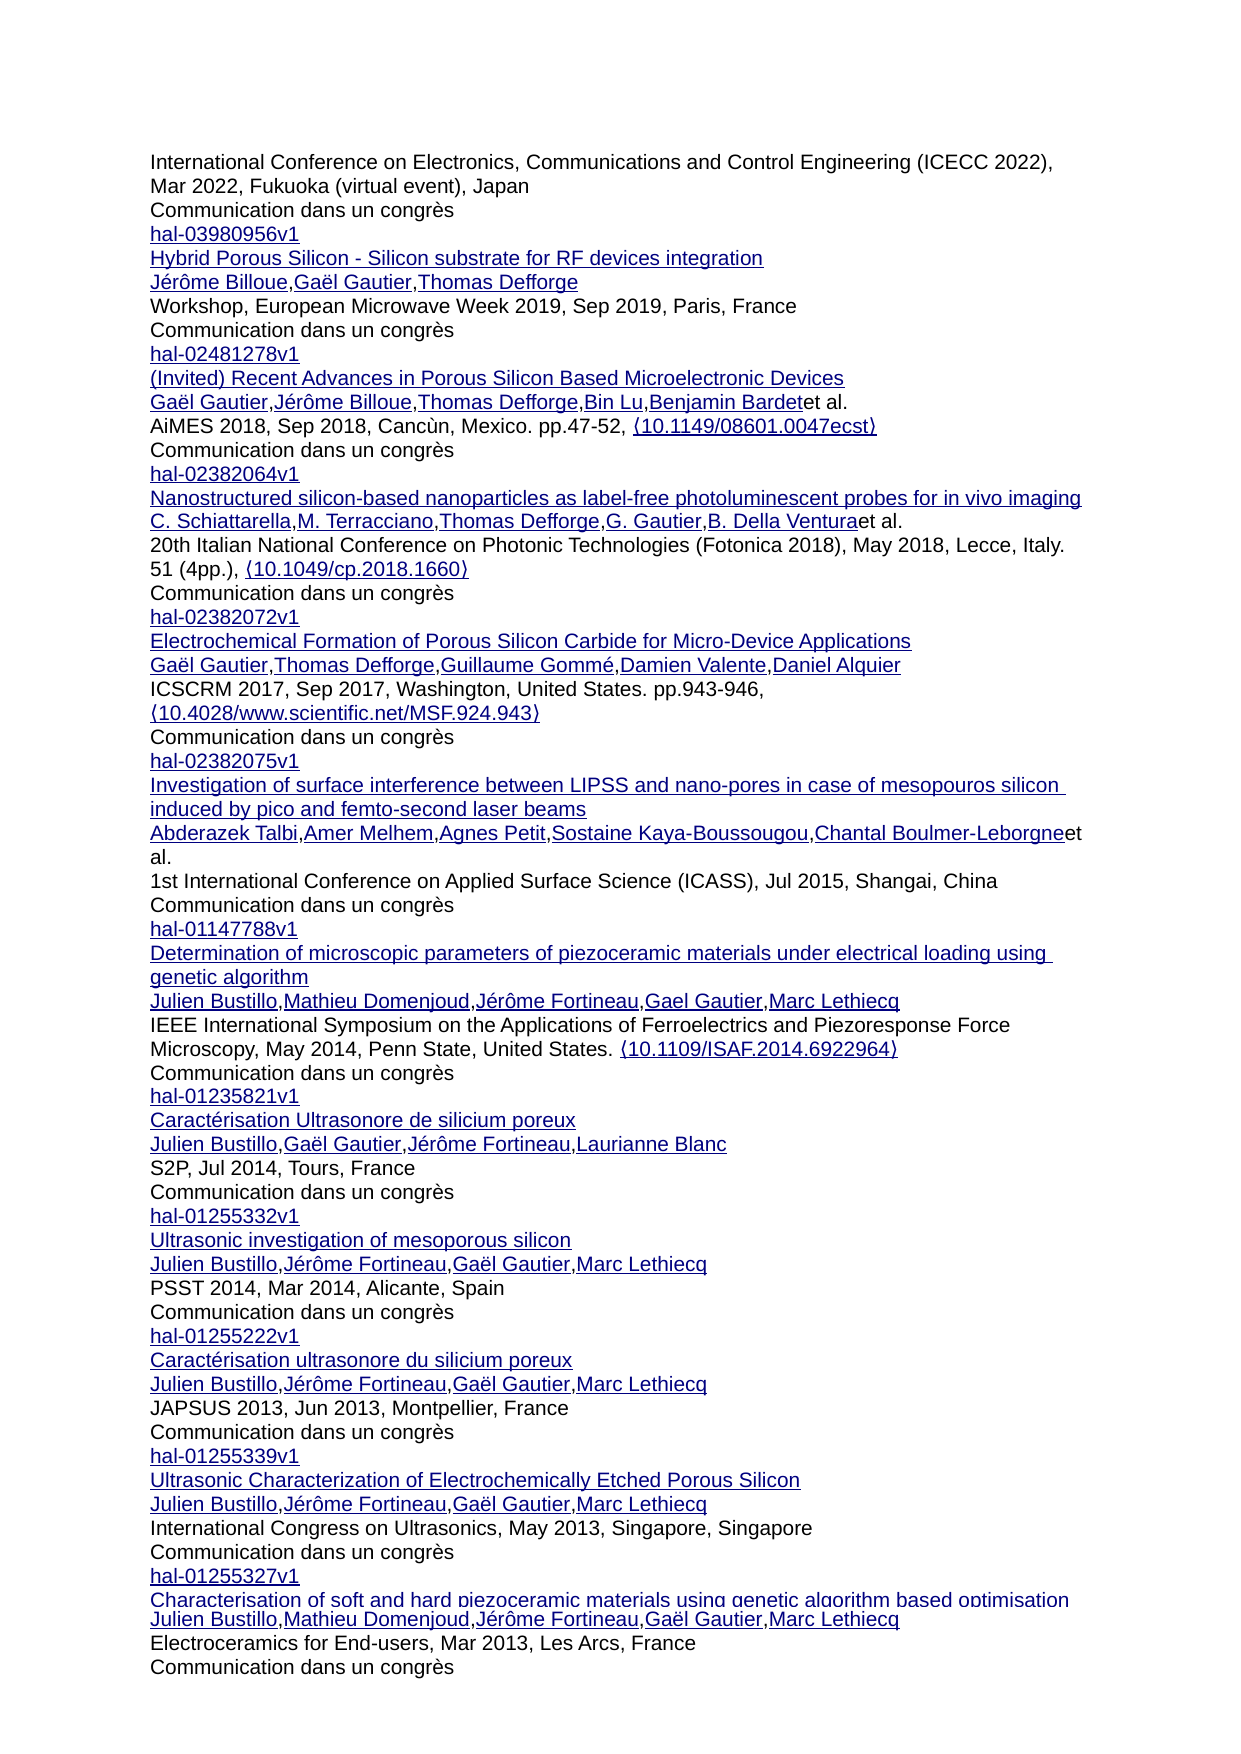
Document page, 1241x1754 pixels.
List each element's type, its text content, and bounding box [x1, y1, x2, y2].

table_cell International Conference on Electronics, Communications and Control Engineering (ICECC 2022), Mar 2022, Fukuoka (virtual event), Japan Communication dans un congrès hal-03980956v1 [150, 150, 1090, 246]
table_cell Ultrasonic Characterization of Electrochemically Etched Porous Silicon Julien Bustillo,Jérôme Fortineau,Gaël Gautier,Marc Lethiecq International Congress on Ultrasonics, May 2013, Singapore, Singapore Communication dans un congrès hal-01255327v1 [150, 1468, 1090, 1587]
table_cell Hybrid Porous Silicon - Silicon substrate for RF devices integration Jérôme Billoue,Gaël Gautier,Thomas Defforge Workshop, European Microwave Week 2019, Sep 2019, Paris, France Communication dans un congrès hal-02481278v1 [150, 246, 1090, 366]
table_cell (Invited) Recent Advances in Porous Silicon Based Microelectronic Devices Gaël Gautier,Jérôme Billoue,Thomas Defforge,Bin Lu,Benjamin Bardetet al. AiMES 2018, Sep 2018, Cancùn, Mexico. pp.47-52, ⟨10.1149/08601.0047ecst⟩ Communication dans un congrès hal-02382064v1 [150, 366, 1090, 485]
table_cell Caractérisation ultrasonore du silicium poreux Julien Bustillo,Jérôme Fortineau,Gaël Gautier,Marc Lethiecq JAPSUS 2013, Jun 2013, Montpellier, France Communication dans un congrès hal-01255339v1 [150, 1348, 1090, 1468]
table_cell Ultrasonic investigation of mesoporous silicon Julien Bustillo,Jérôme Fortineau,Gaël Gautier,Marc Lethiecq PSST 2014, Mar 2014, Alicante, Spain Communication dans un congrès hal-01255222v1 [150, 1228, 1090, 1348]
table_cell Investigation of surface interference between LIPSS and nano-pores in case of mesopouros silicon induced by pico and femto-second laser beams Abderazek Talbi,Amer Melhem,Agnes Petit,Sostaine Kaya-Boussougou,Chantal Boulmer-Leborgneet al. 1st International Conference on Applied Surface Science (ICASS), Jul 2015, Shangai, China Communication dans un congrès hal-01147788v1 [150, 773, 1090, 941]
table_cell Caractérisation Ultrasonore de silicium poreux Julien Bustillo,Gaël Gautier,Jérôme Fortineau,Laurianne Blanc S2P, Jul 2014, Tours, France Communication dans un congrès hal-01255332v1 [150, 1108, 1090, 1228]
table_cell Determination of microscopic parameters of piezoceramic materials under electrical loading using genetic algorithm Julien Bustillo,Mathieu Domenjoud,Jérôme Fortineau,Gael Gautier,Marc Lethiecq IEEE International Symposium on the Applications of Ferroelectrics and Piezoresponse Force Microscopy, May 2014, Penn State, United States. ⟨10.1109/ISAF.2014.6922964⟩ Communication dans un congrès hal-01235821v1 [150, 941, 1090, 1108]
table_cell Electrochemical Formation of Porous Silicon Carbide for Micro-Device Applications Gaël Gautier,Thomas Defforge,Guillaume Gommé,Damien Valente,Daniel Alquier ICSCRM 2017, Sep 2017, Washington, United States. pp.943-946, ⟨10.4028/www.scientific.net/MSF.924.943⟩ Communication dans un congrès hal-02382075v1 [150, 629, 1090, 773]
table_cell Nanostructured silicon-based nanoparticles as label-free photoluminescent probes for in vivo imaging C. Schiattarella,M. Terracciano,Thomas Defforge,G. Gautier,B. Della Venturaet al. 20th Italian National Conference on Photonic Technologies (Fotonica 2018), May 2018, Lecce, Italy. 51 (4pp.), ⟨10.1049/cp.2018.1660⟩ Communication dans un congrès hal-02382072v1 [150, 485, 1090, 629]
table_cell Characterisation of soft and hard piezoceramic materials using genetic algorithm based optimisation Julien Bustillo,Mathieu Domenjoud,Jérôme Fortineau,Gaël Gautier,Marc Lethiecq Electroceramics for End-users, Mar 2013, Les Arcs, France Communication dans un congrès [150, 1588, 1090, 1679]
